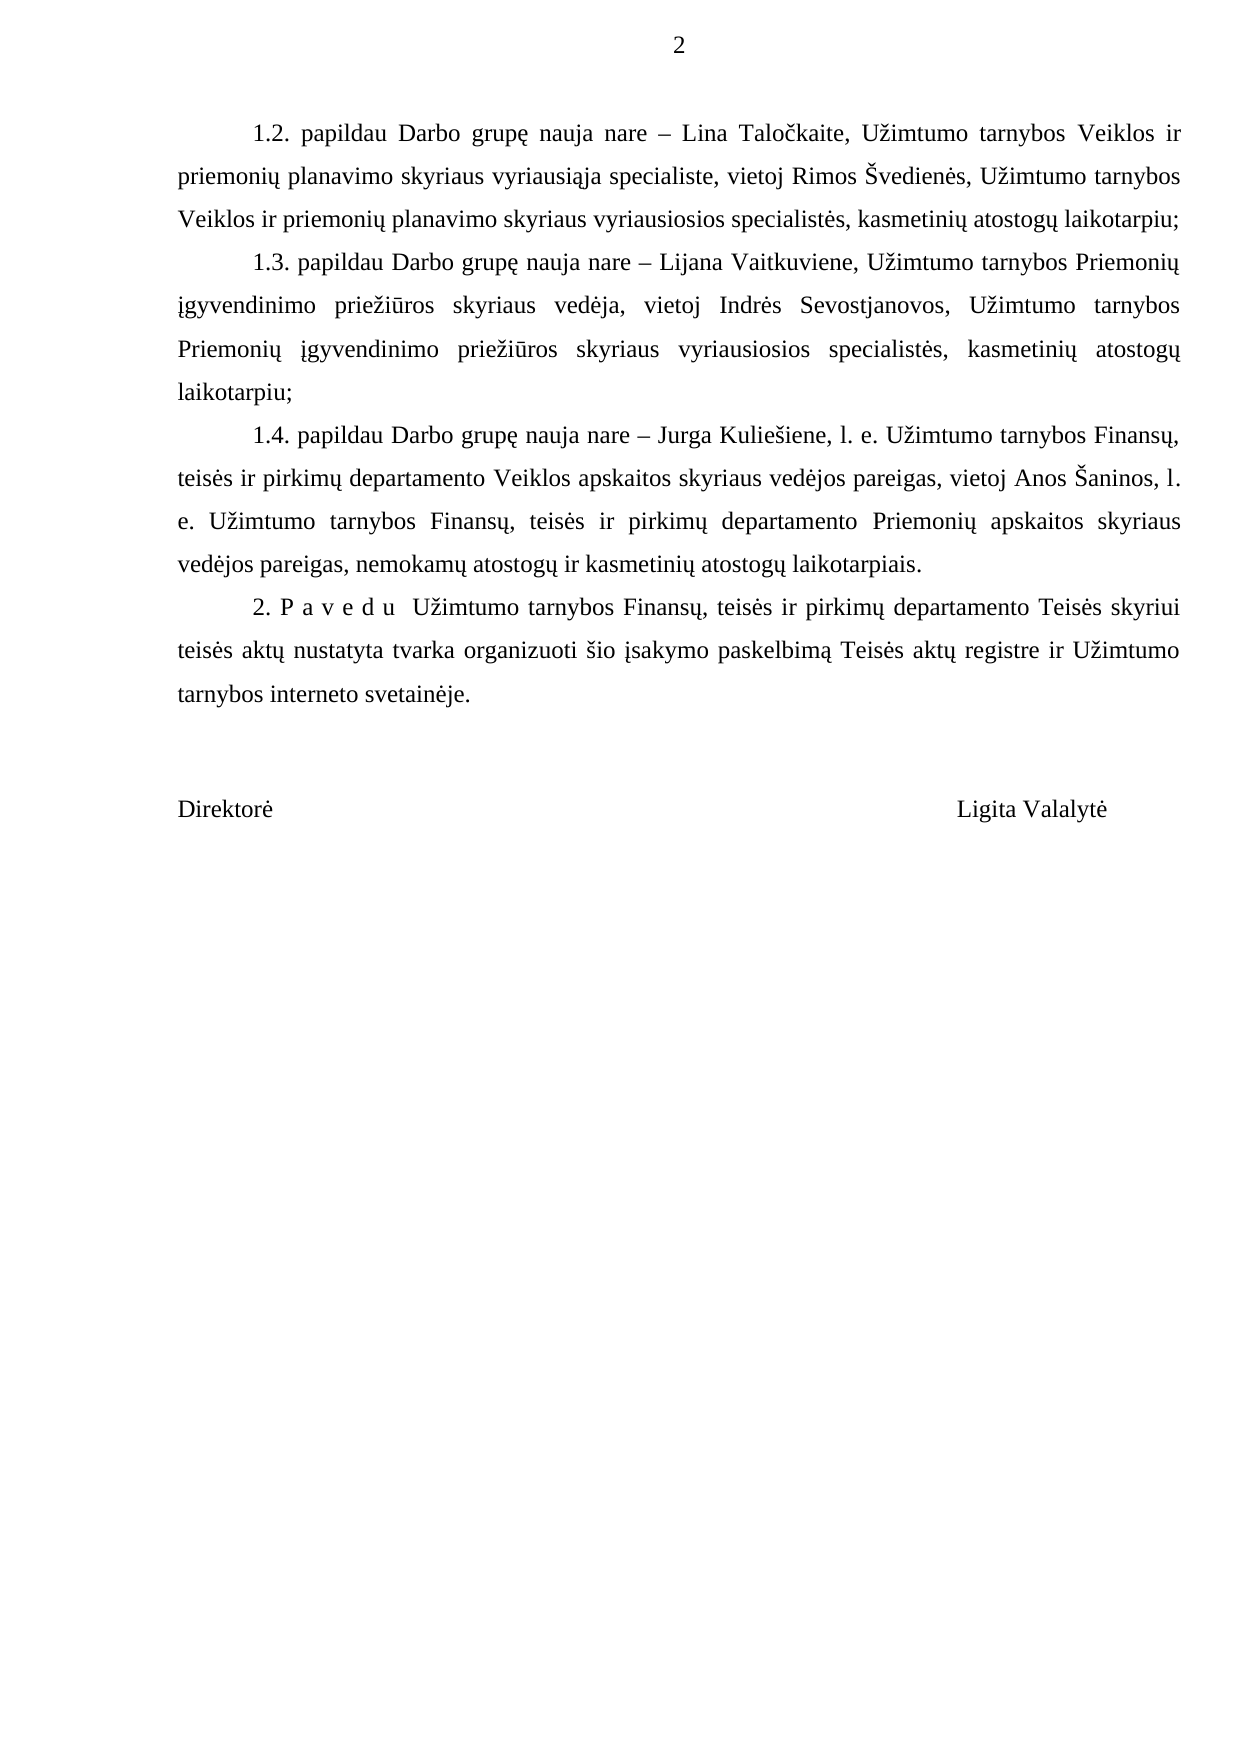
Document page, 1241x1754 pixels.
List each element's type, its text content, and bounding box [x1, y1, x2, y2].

text Direktorė Ligita Valalytė [177, 794, 1181, 822]
text 1.2. papildau Darbo grupę nauja nare – Lina Taločkaite, Užimtumo tarnybos Veiklos ir priemonių planavimo skyriaus vyriausiąja specialiste, vietoj Rimos Švedienės, Užimtumo tarnybos Veiklos ir priemonių planavimo skyriaus vyriausiosios specialistės, kasmetinių atostogų laikotarpiu; [177, 118, 1181, 233]
text 1.3. papildau Darbo grupę nauja nare – Lijana Vaitkuviene, Užimtumo tarnybos Priemonių įgyvendinimo priežiūros skyriaus vedėja, vietoj Indrės Sevostjanovos, Užimtumo tarnybos Priemonių įgyvendinimo priežiūros skyriaus vyriausiosios specialistės, kasmetinių atostogų laikotarpiu; [177, 247, 1181, 406]
text 1.4. papildau Darbo grupę nauja nare – Jurga Kuliešiene, l. e. Užimtumo tarnybos Finansų, teisės ir pirkimų departamento Veiklos apskaitos skyriaus vedėjos pareigas, vietoj Anos Šaninos, l. e. Užimtumo tarnybos Finansų, teisės ir pirkimų departamento Priemonių apskaitos skyriaus vedėjos pareigas, nemokamų atostogų ir kasmetinių atostogų laikotarpiais. [177, 420, 1181, 578]
text 2. Pavedu Užimtumo tarnybos Finansų, teisės ir pirkimų departamento Teisės skyriui teisės aktų nustatyta tvarka organizuoti šio įsakymo paskelbimą Teisės aktų registre ir Užimtumo tarnybos interneto svetainėje. [177, 592, 1181, 707]
